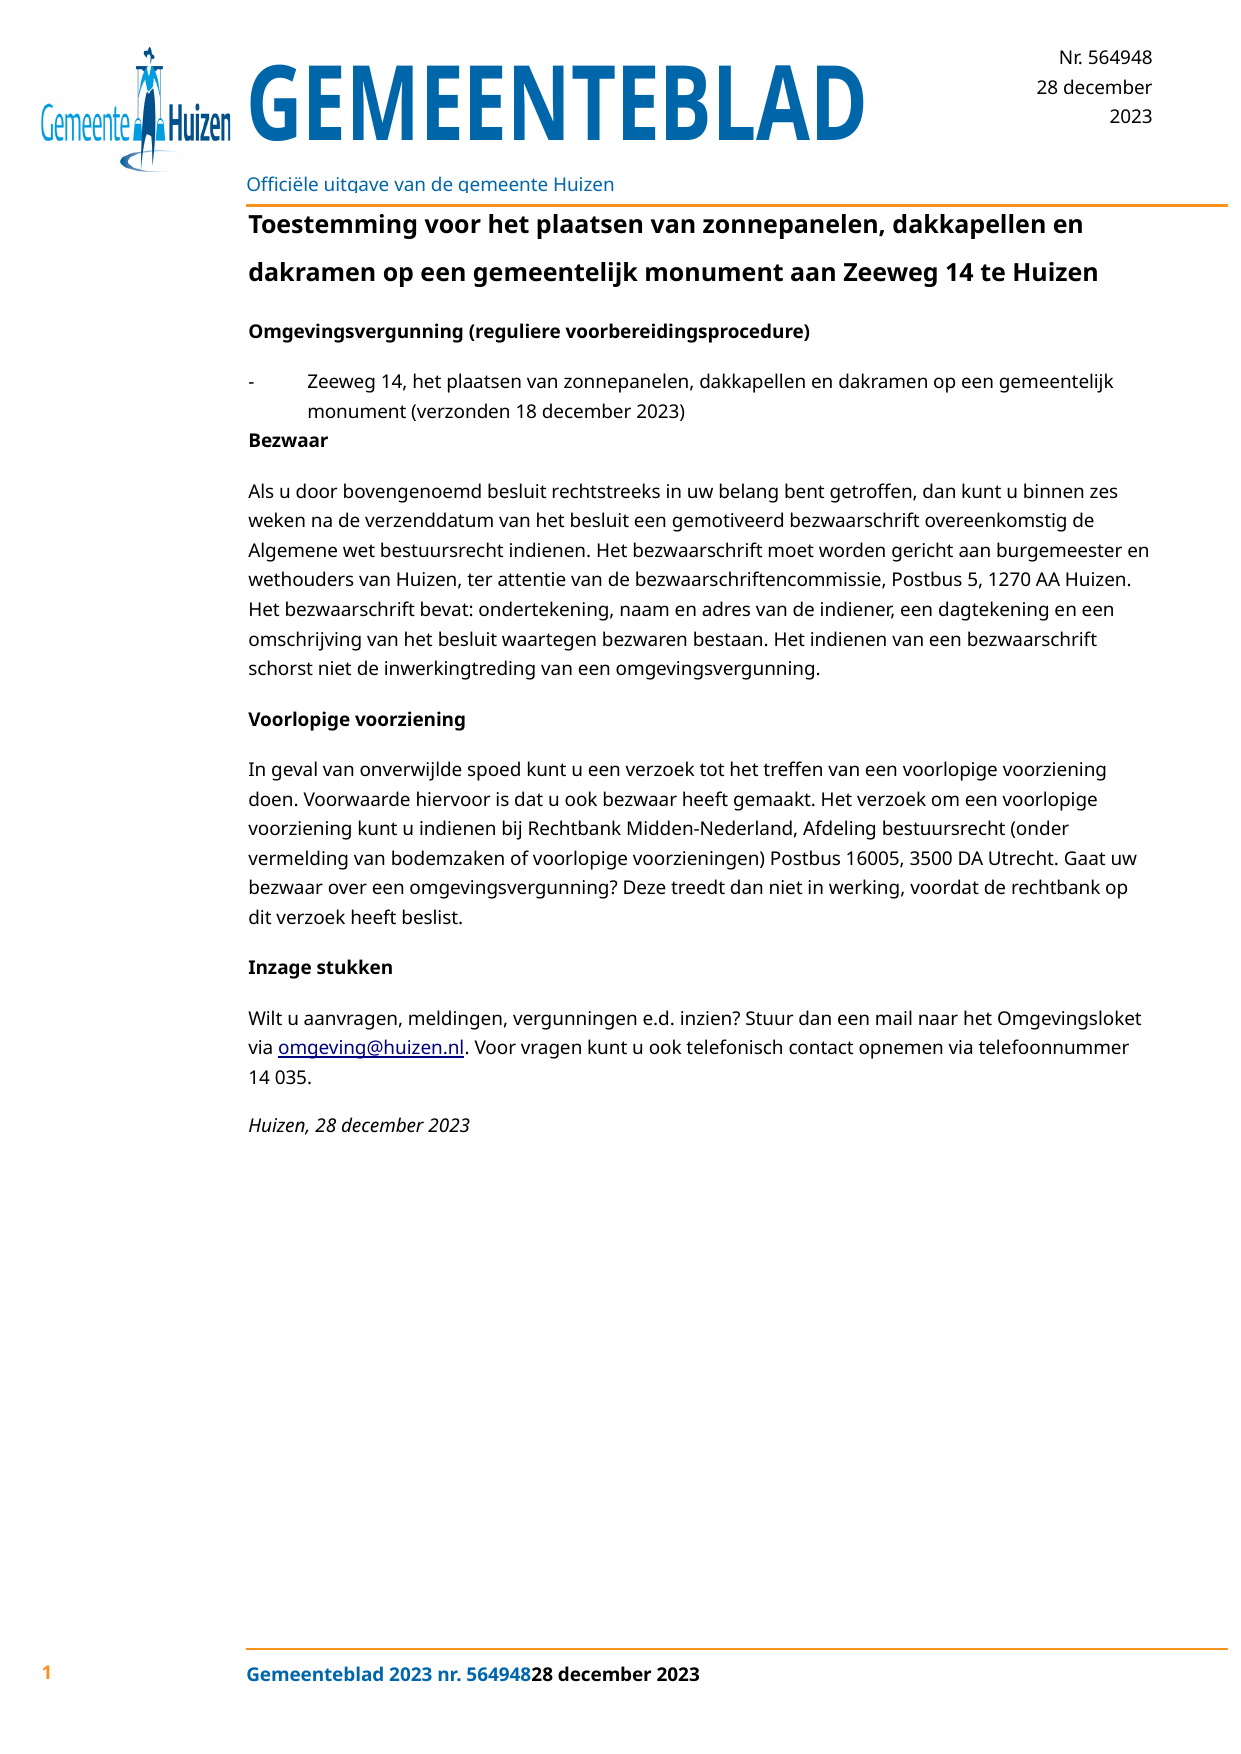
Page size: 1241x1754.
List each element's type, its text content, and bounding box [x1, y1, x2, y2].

text Toestemming voor het plaatsen van zonnepanelen, dakkapellen en dakramen op een gemeentelijk monument aan Zeeweg 14 te Huizen [248, 207, 1152, 288]
text Inzage stukken [248, 954, 1152, 980]
list Zeeweg 14, het plaatsen van zonnepanelen, dakkapellen en dakramen op een gemeentelijk monument (verzonden 18 december 2023) [248, 368, 1152, 424]
text Omgevingsvergunning (reguliere voorbereidingsprocedure) [248, 318, 1152, 344]
text In geval van onverwijlde spoed kunt u een verzoek tot het treffen van een voorlopige voorziening doen. Voorwaarde hiervoor is dat u ook bezwaar heeft gemaakt. Het verzoek om een voorlopige voorziening kunt u indienen bij Rechtbank Midden-Nederland, Afdeling bestuursrecht (onder vermelding van bodemzaken of voorlopige voorzieningen) Postbus 16005, 3500 DA Utrecht. Gaat uw bezwaar over een omgevingsvergunning? Deze treedt dan niet in werking, voordat de rechtbank op dit verzoek heeft beslist. [248, 756, 1152, 930]
text Huizen, 28 december 2023 [248, 1112, 1152, 1138]
text Bezwaar [248, 427, 1152, 453]
text Voorlopige voorziening [248, 706, 1152, 732]
text Wilt u aanvragen, meldingen, vergunningen e.d. inzien? Stuur dan een mail naar het Omgevingsloket via omgeving@huizen.nl. Voor vragen kunt u ook telefonisch contact opnemen via telefoonnummer 14 035. [248, 1005, 1152, 1090]
text Als u door bovengenoemd besluit rechtstreeks in uw belang bent getroffen, dan kunt u binnen zes weken na de verzenddatum van het besluit een gemotiveerd bezwaarschrift overeenkomstig de Algemene wet bestuursrecht indienen. Het bezwaarschrift moet worden gericht aan burgemeester en wethouders van Huizen, ter attentie van de bezwaarschriftencommissie, Postbus 5, 1270 AA Huizen. Het bezwaarschrift bevat: ondertekening, naam en adres van de indiener, een dagtekening en een omschrijving van het besluit waartegen bezwaren bestaan. Het indienen van een bezwaarschrift schorst niet de inwerkingtreding van een omgevingsvergunning. [248, 478, 1152, 681]
picture [41, 47, 231, 172]
